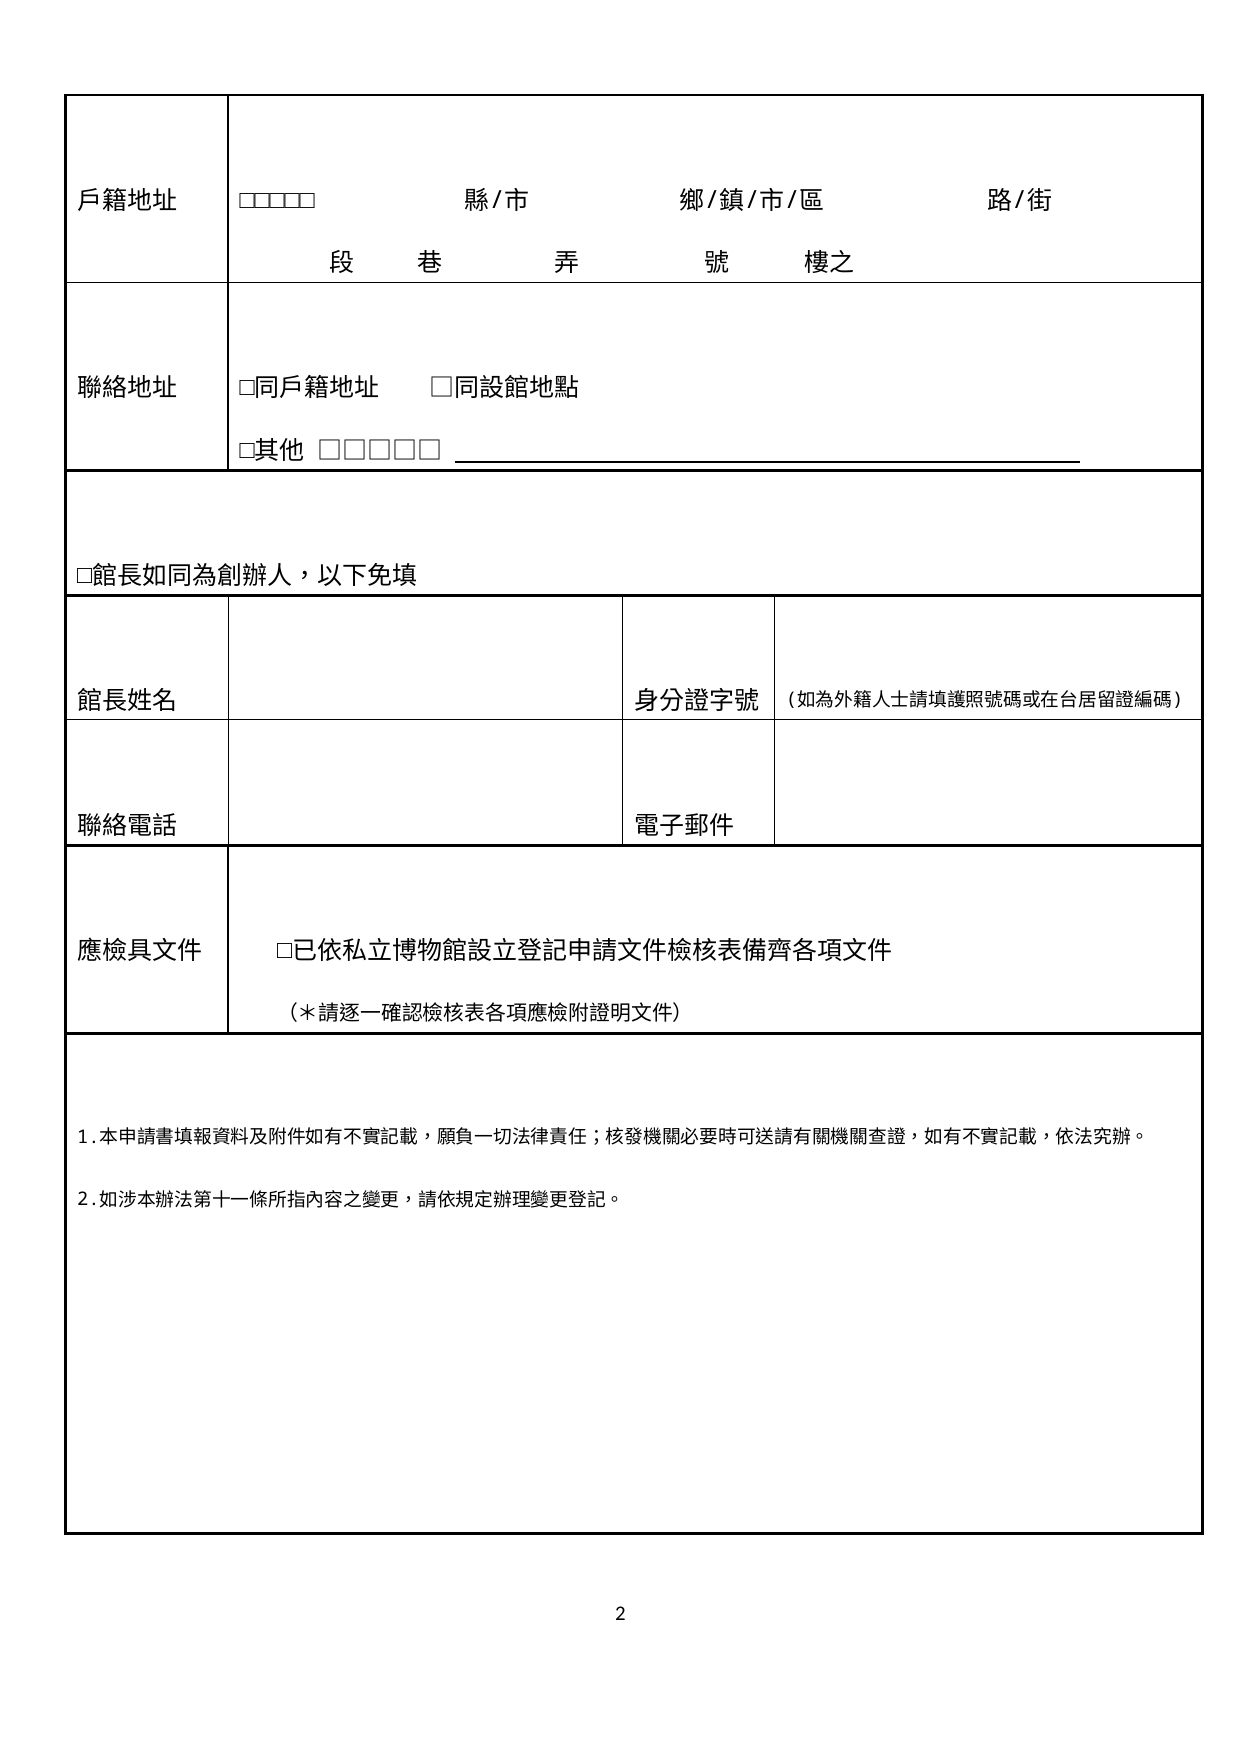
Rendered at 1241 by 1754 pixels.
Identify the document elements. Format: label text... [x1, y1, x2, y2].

table_cell 應檢具文件 [67, 847, 227, 1032]
table_cell 身分證字號 [623, 597, 774, 719]
table_cell □同戶籍地址 □同設館地點 □其他 □□□□□ [229, 283, 1201, 469]
table_cell 電子郵件 [623, 720, 774, 844]
table_cell 聯絡電話 [67, 720, 228, 844]
table_cell □□□□□ 縣/市 鄉/鎮/市/區 路/街 段 巷 弄 號 樓之 [229, 96, 1201, 282]
table_cell 戶籍地址 [67, 96, 227, 282]
table_cell 1.本申請書填報資料及附件如有不實記載，願負一切法律責任；核發機關必要時可送請有關機關查證，如有不實記載，依法究辦。 2.如涉本辦法第十一條所指內容之變更，請依規定辦理變更登記。 [67, 1035, 1201, 1532]
table_cell 館長姓名 [67, 597, 228, 719]
table_cell □館長如同為創辦人，以下免填 [67, 472, 1201, 594]
table_cell 聯絡地址 [67, 283, 227, 469]
table_cell [229, 720, 622, 844]
table_cell [229, 597, 622, 719]
table_cell [775, 720, 1201, 844]
table_cell (如為外籍人士請填護照號碼或在台居留證編碼) [775, 597, 1201, 719]
table_cell □已依私立博物館設立登記申請文件檢核表備齊各項文件 （＊請逐一確認檢核表各項應檢附證明文件） [229, 847, 1201, 1032]
